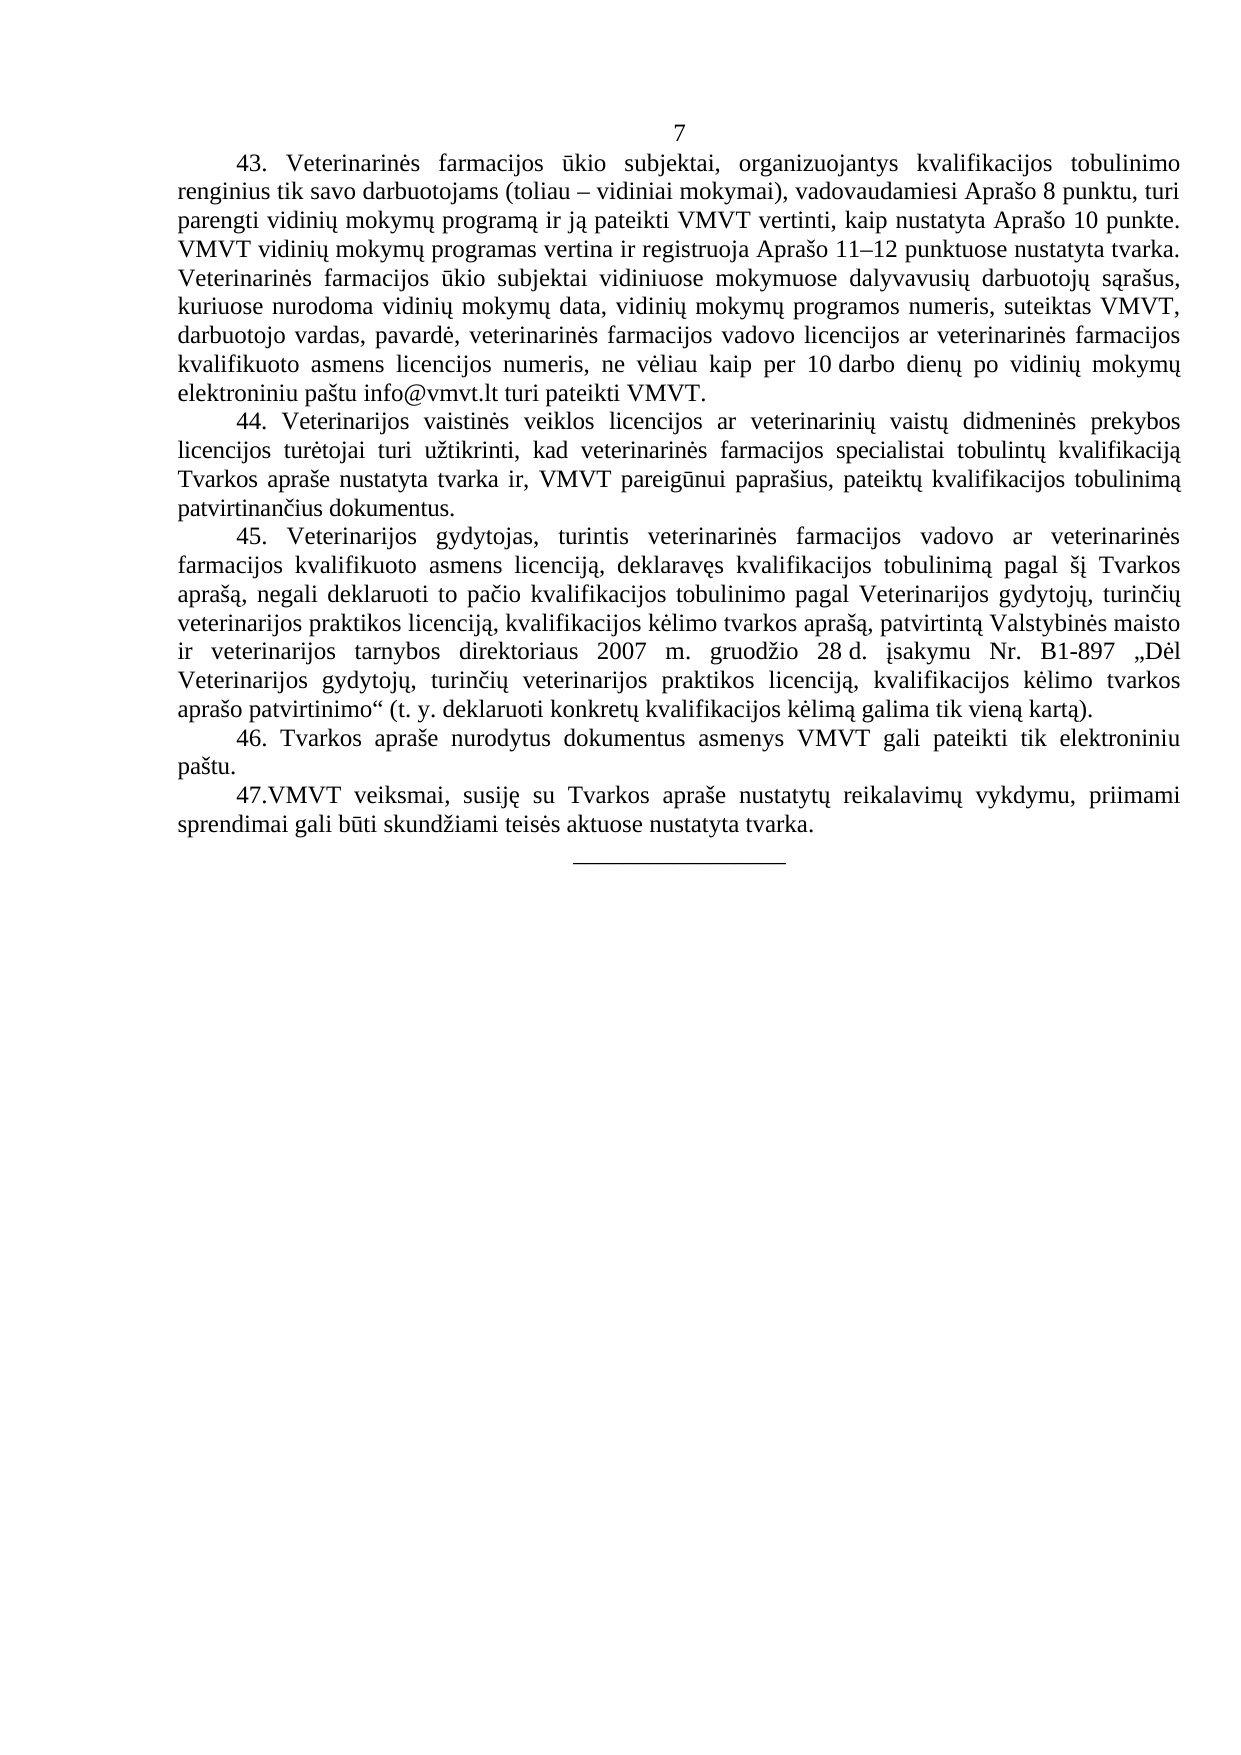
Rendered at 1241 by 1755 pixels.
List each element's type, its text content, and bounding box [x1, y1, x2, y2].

text 46. Tvarkos apraše nurodytus dokumentus asmenys VMVT gali pateikti tik elektroniniu paštu. [177, 723, 1181, 780]
text 47.VMVT veiksmai, susiję su Tvarkos apraše nustatytų reikalavimų vykdymu, priimami sprendimai gali būti skundžiami teisės aktuose nustatyta tvarka. [177, 780, 1181, 838]
text 45. Veterinarijos gydytojas, turintis veterinarinės farmacijos vadovo ar veterinarinės farmacijos kvalifikuoto asmens licenciją, deklaravęs kvalifikacijos tobulinimą pagal šį Tvarkos aprašą, negali deklaruoti to pačio kvalifikacijos tobulinimo pagal Veterinarijos gydytojų, turinčių veterinarijos praktikos licenciją, kvalifikacijos kėlimo tvarkos aprašą, patvirtintą Valstybinės maisto ir veterinarijos tarnybos direktoriaus 2007 m. gruodžio 28 d. įsakymu Nr. B1-897 „Dėl Veterinarijos gydytojų, turinčių veterinarijos praktikos licenciją, kvalifikacijos kėlimo tvarkos aprašo patvirtinimo“ (t. y. deklaruoti konkretų kvalifikacijos kėlimą galima tik vieną kartą). [177, 521, 1181, 723]
text _________________ [177, 838, 1181, 866]
text 43. Veterinarinės farmacijos ūkio subjektai, organizuojantys kvalifikacijos tobulinimo renginius tik savo darbuotojams (toliau – vidiniai mokymai), vadovaudamiesi Aprašo 8 punktu, turi parengti vidinių mokymų programą ir ją pateikti VMVT vertinti, kaip nustatyta Aprašo 10 punkte. VMVT vidinių mokymų programas vertina ir registruoja Aprašo 11–12 punktuose nustatyta tvarka. Veterinarinės farmacijos ūkio subjektai vidiniuose mokymuose dalyvavusių darbuotojų sąrašus, kuriuose nurodoma vidinių mokymų data, vidinių mokymų programos numeris, suteiktas VMVT, darbuotojo vardas, pavardė, veterinarinės farmacijos vadovo licencijos ar veterinarinės farmacijos kvalifikuoto asmens licencijos numeris, ne vėliau kaip per 10 darbo dienų po vidinių mokymų elektroniniu paštu info@vmvt.lt turi pateikti VMVT. [177, 148, 1181, 406]
text 44. Veterinarijos vaistinės veiklos licencijos ar veterinarinių vaistų didmeninės prekybos licencijos turėtojai turi užtikrinti, kad veterinarinės farmacijos specialistai tobulintų kvalifikaciją Tvarkos apraše nustatyta tvarka ir, VMVT pareigūnui paprašius, pateiktų kvalifikacijos tobulinimą patvirtinančius dokumentus. [177, 406, 1181, 521]
